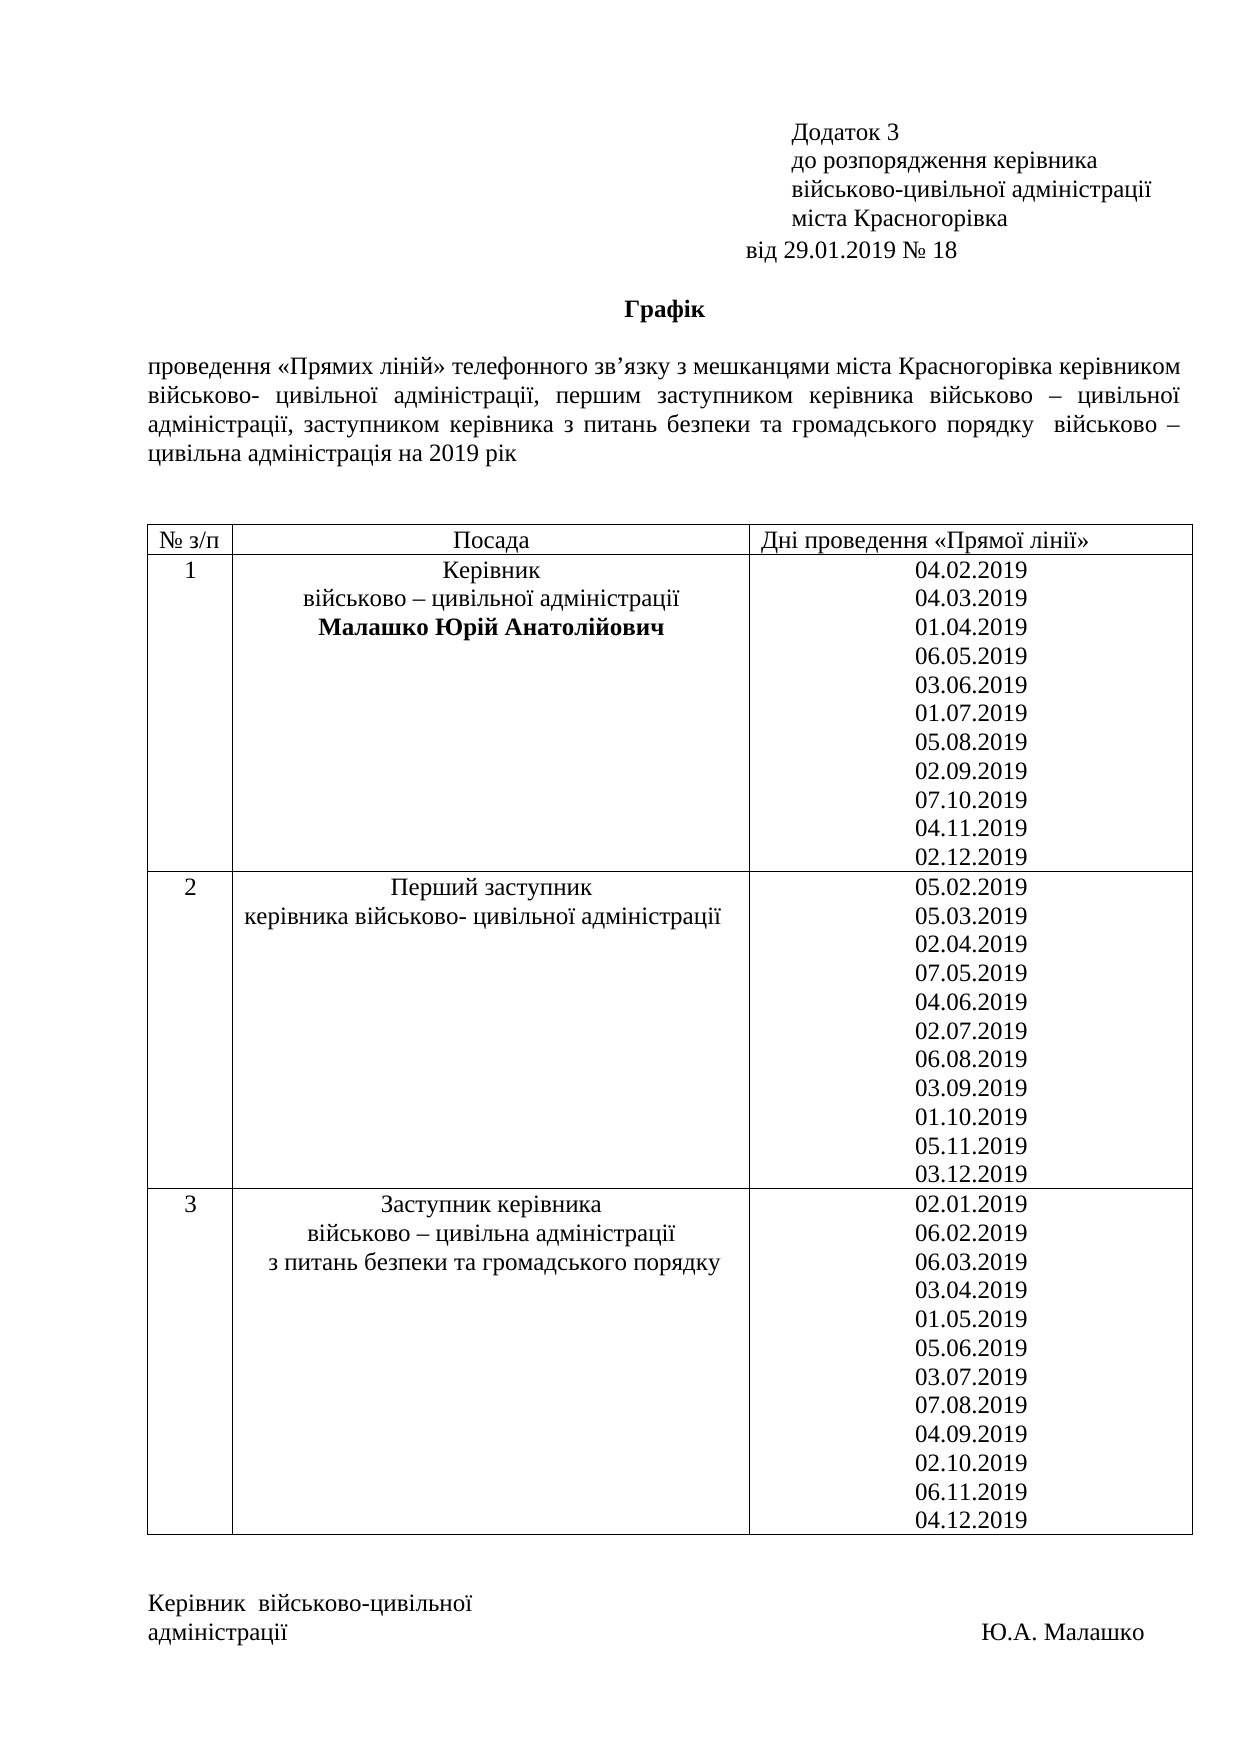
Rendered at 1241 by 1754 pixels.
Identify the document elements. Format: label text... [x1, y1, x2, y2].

table_cell 04.02.2019 04.03.2019 01.04.2019 06.05.2019 03.06.2019 01.07.2019 05.08.2019 02.09.2019 07.10.2019 04.11.2019 02.12.2019 [750, 555, 1192, 871]
table_cell 1 [148, 555, 232, 871]
table_cell Заступник керівника військово – цивільна адміністрації з питань безпеки та громадського порядку [233, 1189, 749, 1534]
text Додаток 3 [148, 117, 1181, 145]
text військово-цивільної адміністрації [148, 174, 1181, 203]
list від 29.01.2019 № 18 [148, 232, 1181, 265]
table_cell 02.01.2019 06.02.2019 06.03.2019 03.04.2019 01.05.2019 05.06.2019 03.07.2019 07.08.2019 04.09.2019 02.10.2019 06.11.2019 04.12.2019 [750, 1189, 1192, 1534]
text до розпорядження керівника [148, 145, 1181, 174]
table_header Посада [233, 525, 749, 554]
table_cell 3 [148, 1189, 232, 1534]
table_cell 2 [148, 872, 232, 1188]
text міста Красногорівка [148, 203, 1181, 232]
table_cell Керівник військово – цивільної адміністрації Малашко Юрій Анатолійович [233, 555, 749, 871]
text проведення «Прямих ліній» телефонного зв’язку з мешканцями міста Красногорівка керівником військово- цивільної адміністрації, першим заступником керівника військово – цивільної адміністрації, заступником керівника з питань безпеки та громадського порядку військово – цивільна адміністрація на 2019 рік [148, 351, 1181, 466]
text адміністрації Ю.А. Малашко [148, 1617, 1181, 1646]
text Графік [148, 294, 1181, 323]
table_cell Перший заступник керівника військово- цивільної адміністрації [233, 872, 749, 1188]
table_header № з/п [148, 525, 232, 554]
table_header Дні проведення «Прямої лінії» [750, 525, 1192, 554]
text Керівник військово-цивільної [148, 1588, 1181, 1617]
table_cell 05.02.2019 05.03.2019 02.04.2019 07.05.2019 04.06.2019 02.07.2019 06.08.2019 03.09.2019 01.10.2019 05.11.2019 03.12.2019 [750, 872, 1192, 1188]
